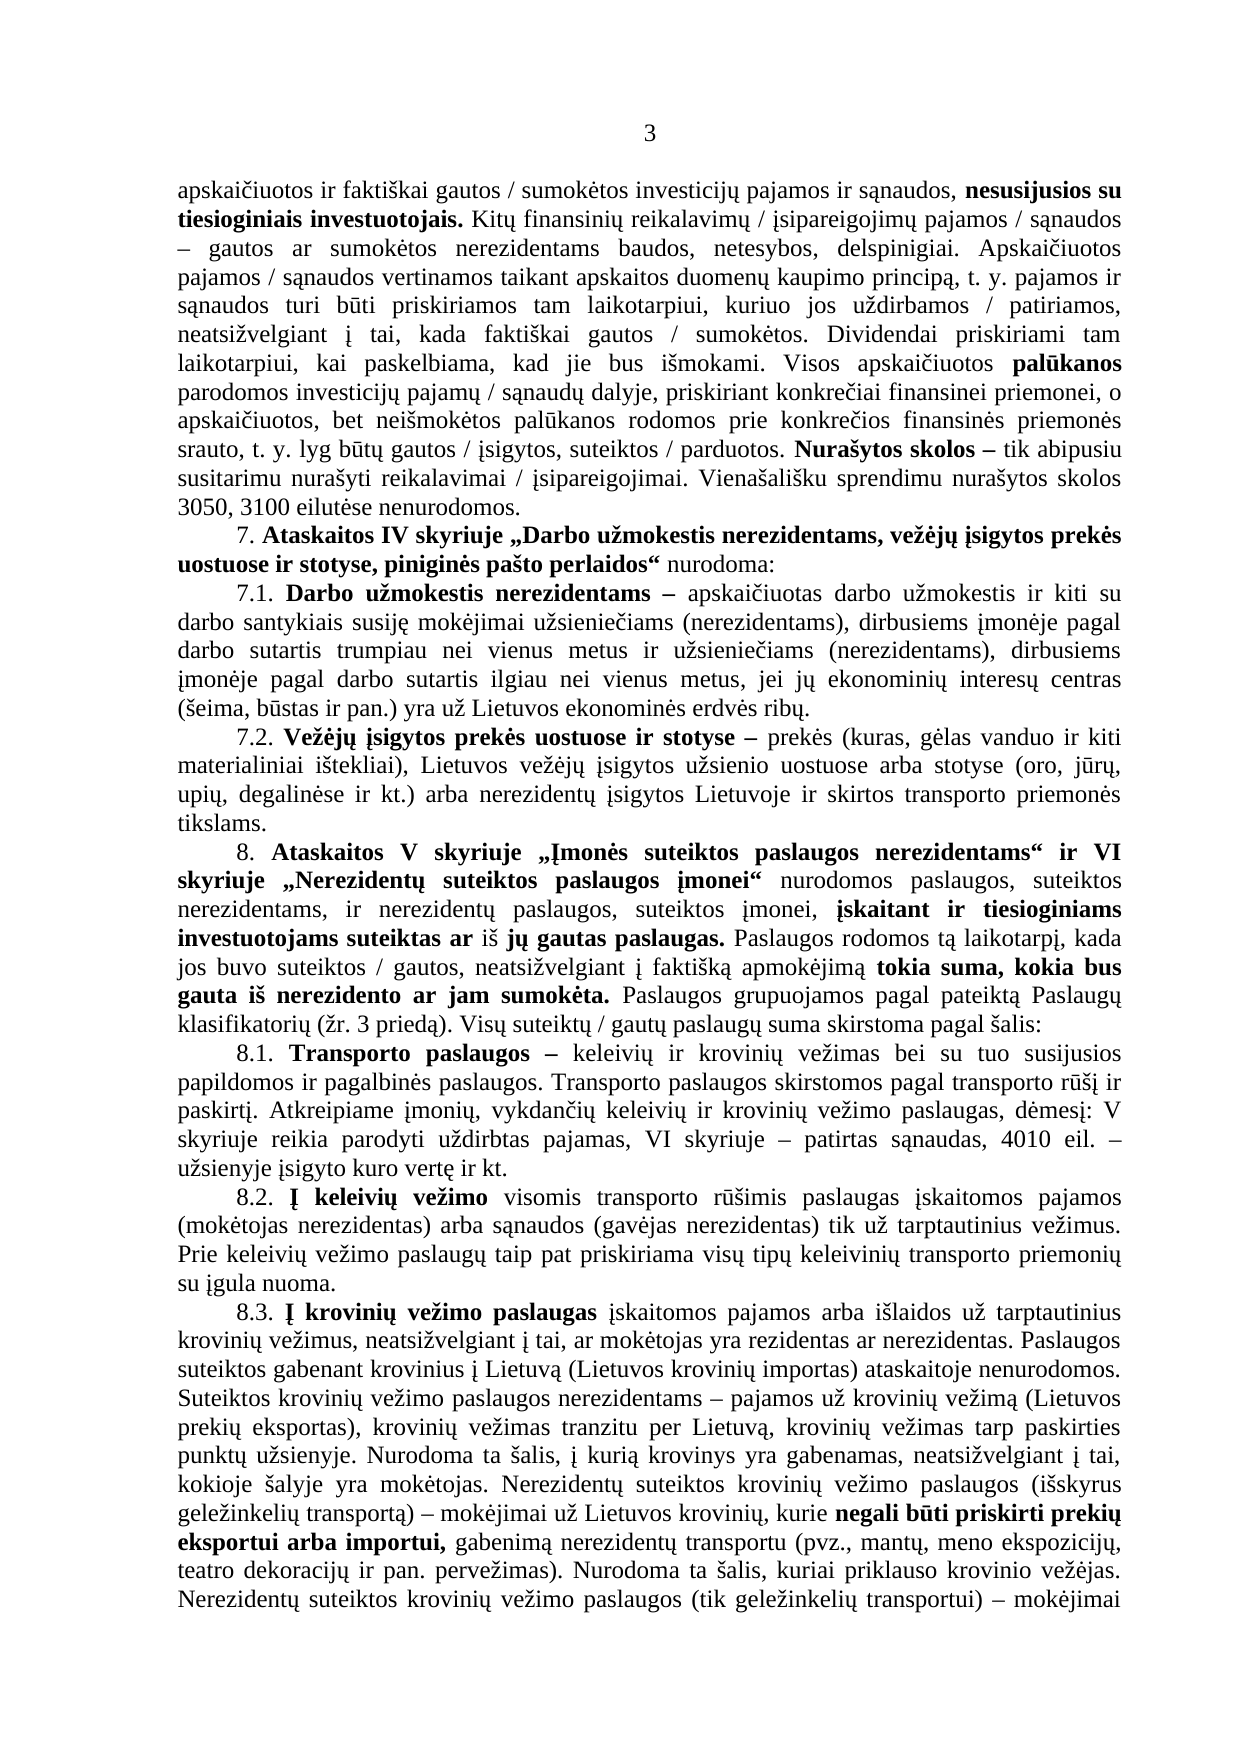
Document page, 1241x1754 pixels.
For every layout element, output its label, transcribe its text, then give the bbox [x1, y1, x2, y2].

text 8. Ataskaitos V skyriuje „Įmonės suteiktos paslaugos nerezidentams“ ir VI skyriuje „Nerezidentų suteiktos paslaugos įmonei“ nurodomos paslaugos, suteiktos nerezidentams, ir nerezidentų paslaugos, suteiktos įmonei, įskaitant ir tiesioginiams investuotojams suteiktas ar iš jų gautas paslaugas. Paslaugos rodomos tą laikotarpį, kada jos buvo suteiktos / gautos, neatsižvelgiant į faktišką apmokėjimą tokia suma, kokia bus gauta iš nerezidento ar jam sumokėta. Paslaugos grupuojamos pagal pateiktą Paslaugų klasifikatorių (žr. 3 priedą). Visų suteiktų / gautų paslaugų suma skirstoma pagal šalis: [177, 837, 1122, 1038]
text 8.1. Transporto paslaugos – keleivių ir krovinių vežimas bei su tuo susijusios papildomos ir pagalbinės paslaugos. Transporto paslaugos skirstomos pagal transporto rūšį ir paskirtį. Atkreipiame įmonių, vykdančių keleivių ir krovinių vežimo paslaugas, dėmesį: V skyriuje reikia parodyti uždirbtas pajamas, VI skyriuje – patirtas sąnaudas, 4010 eil. – užsienyje įsigyto kuro vertę ir kt. [177, 1038, 1122, 1182]
text 8.3. Į krovinių vežimo paslaugas įskaitomos pajamos arba išlaidos už tarptautinius krovinių vežimus, neatsižvelgiant į tai, ar mokėtojas yra rezidentas ar nerezidentas. Paslaugos suteiktos gabenant krovinius į Lietuvą (Lietuvos krovinių importas) ataskaitoje nenurodomos. Suteiktos krovinių vežimo paslaugos nerezidentams – pajamos už krovinių vežimą (Lietuvos prekių eksportas), krovinių vežimas tranzitu per Lietuvą, krovinių vežimas tarp paskirties punktų užsienyje. Nurodoma ta šalis, į kurią krovinys yra gabenamas, neatsižvelgiant į tai, kokioje šalyje yra mokėtojas. Nerezidentų suteiktos krovinių vežimo paslaugos (išskyrus geležinkelių transportą) – mokėjimai už Lietuvos krovinių, kurie negali būti priskirti prekių eksportui arba importui, gabenimą nerezidentų transportu (pvz., mantų, meno ekspozicijų, teatro dekoracijų ir pan. pervežimas). Nurodoma ta šalis, kuriai priklauso krovinio vežėjas. Nerezidentų suteiktos krovinių vežimo paslaugos (tik geležinkelių transportui) – mokėjimai [177, 1297, 1122, 1613]
text 7.1. Darbo užmokestis nerezidentams – apskaičiuotas darbo užmokestis ir kiti su darbo santykiais susiję mokėjimai užsieniečiams (nerezidentams), dirbusiems įmonėje pagal darbo sutartis trumpiau nei vienus metus ir užsieniečiams (nerezidentams), dirbusiems įmonėje pagal darbo sutartis ilgiau nei vienus metus, jei jų ekonominių interesų centras (šeima, būstas ir pan.) yra už Lietuvos ekonominės erdvės ribų. [177, 578, 1122, 722]
text 7.2. Vežėjų įsigytos prekės uostuose ir stotyse – prekės (kuras, gėlas vanduo ir kiti materialiniai ištekliai), Lietuvos vežėjų įsigytos užsienio uostuose arba stotyse (oro, jūrų, upių, degalinėse ir kt.) arba nerezidentų įsigytos Lietuvoje ir skirtos transporto priemonės tikslams. [177, 722, 1122, 837]
text 8.2. Į keleivių vežimo visomis transporto rūšimis paslaugas įskaitomos pajamos (mokėtojas nerezidentas) arba sąnaudos (gavėjas nerezidentas) tik už tarptautinius vežimus. Prie keleivių vežimo paslaugų taip pat priskiriama visų tipų keleivinių transporto priemonių su įgula nuoma. [177, 1182, 1122, 1297]
text apskaičiuotos ir faktiškai gautos / sumokėtos investicijų pajamos ir sąnaudos, nesusijusios su tiesioginiais investuotojais. Kitų finansinių reikalavimų / įsipareigojimų pajamos / sąnaudos – gautos ar sumokėtos nerezidentams baudos, netesybos, delspinigiai. Apskaičiuotos pajamos / sąnaudos vertinamos taikant apskaitos duomenų kaupimo principą, t. y. pajamos ir sąnaudos turi būti priskiriamos tam laikotarpiui, kuriuo jos uždirbamos / patiriamos, neatsižvelgiant į tai, kada faktiškai gautos / sumokėtos. Dividendai priskiriami tam laikotarpiui, kai paskelbiama, kad jie bus išmokami. Visos apskaičiuotos palūkanos parodomos investicijų pajamų / sąnaudų dalyje, priskiriant konkrečiai finansinei priemonei, o apskaičiuotos, bet neišmokėtos palūkanos rodomos prie konkrečios finansinės priemonės srauto, t. y. lyg būtų gautos / įsigytos, suteiktos / parduotos. Nurašytos skolos – tik abipusiu susitarimu nurašyti reikalavimai / įsipareigojimai. Vienašališku sprendimu nurašytos skolos 3050, 3100 eilutėse nenurodomos. [177, 176, 1122, 521]
text 7. Ataskaitos IV skyriuje „Darbo užmokestis nerezidentams, vežėjų įsigytos prekės uostuose ir stotyse, piniginės pašto perlaidos“ nurodoma: [177, 521, 1122, 578]
